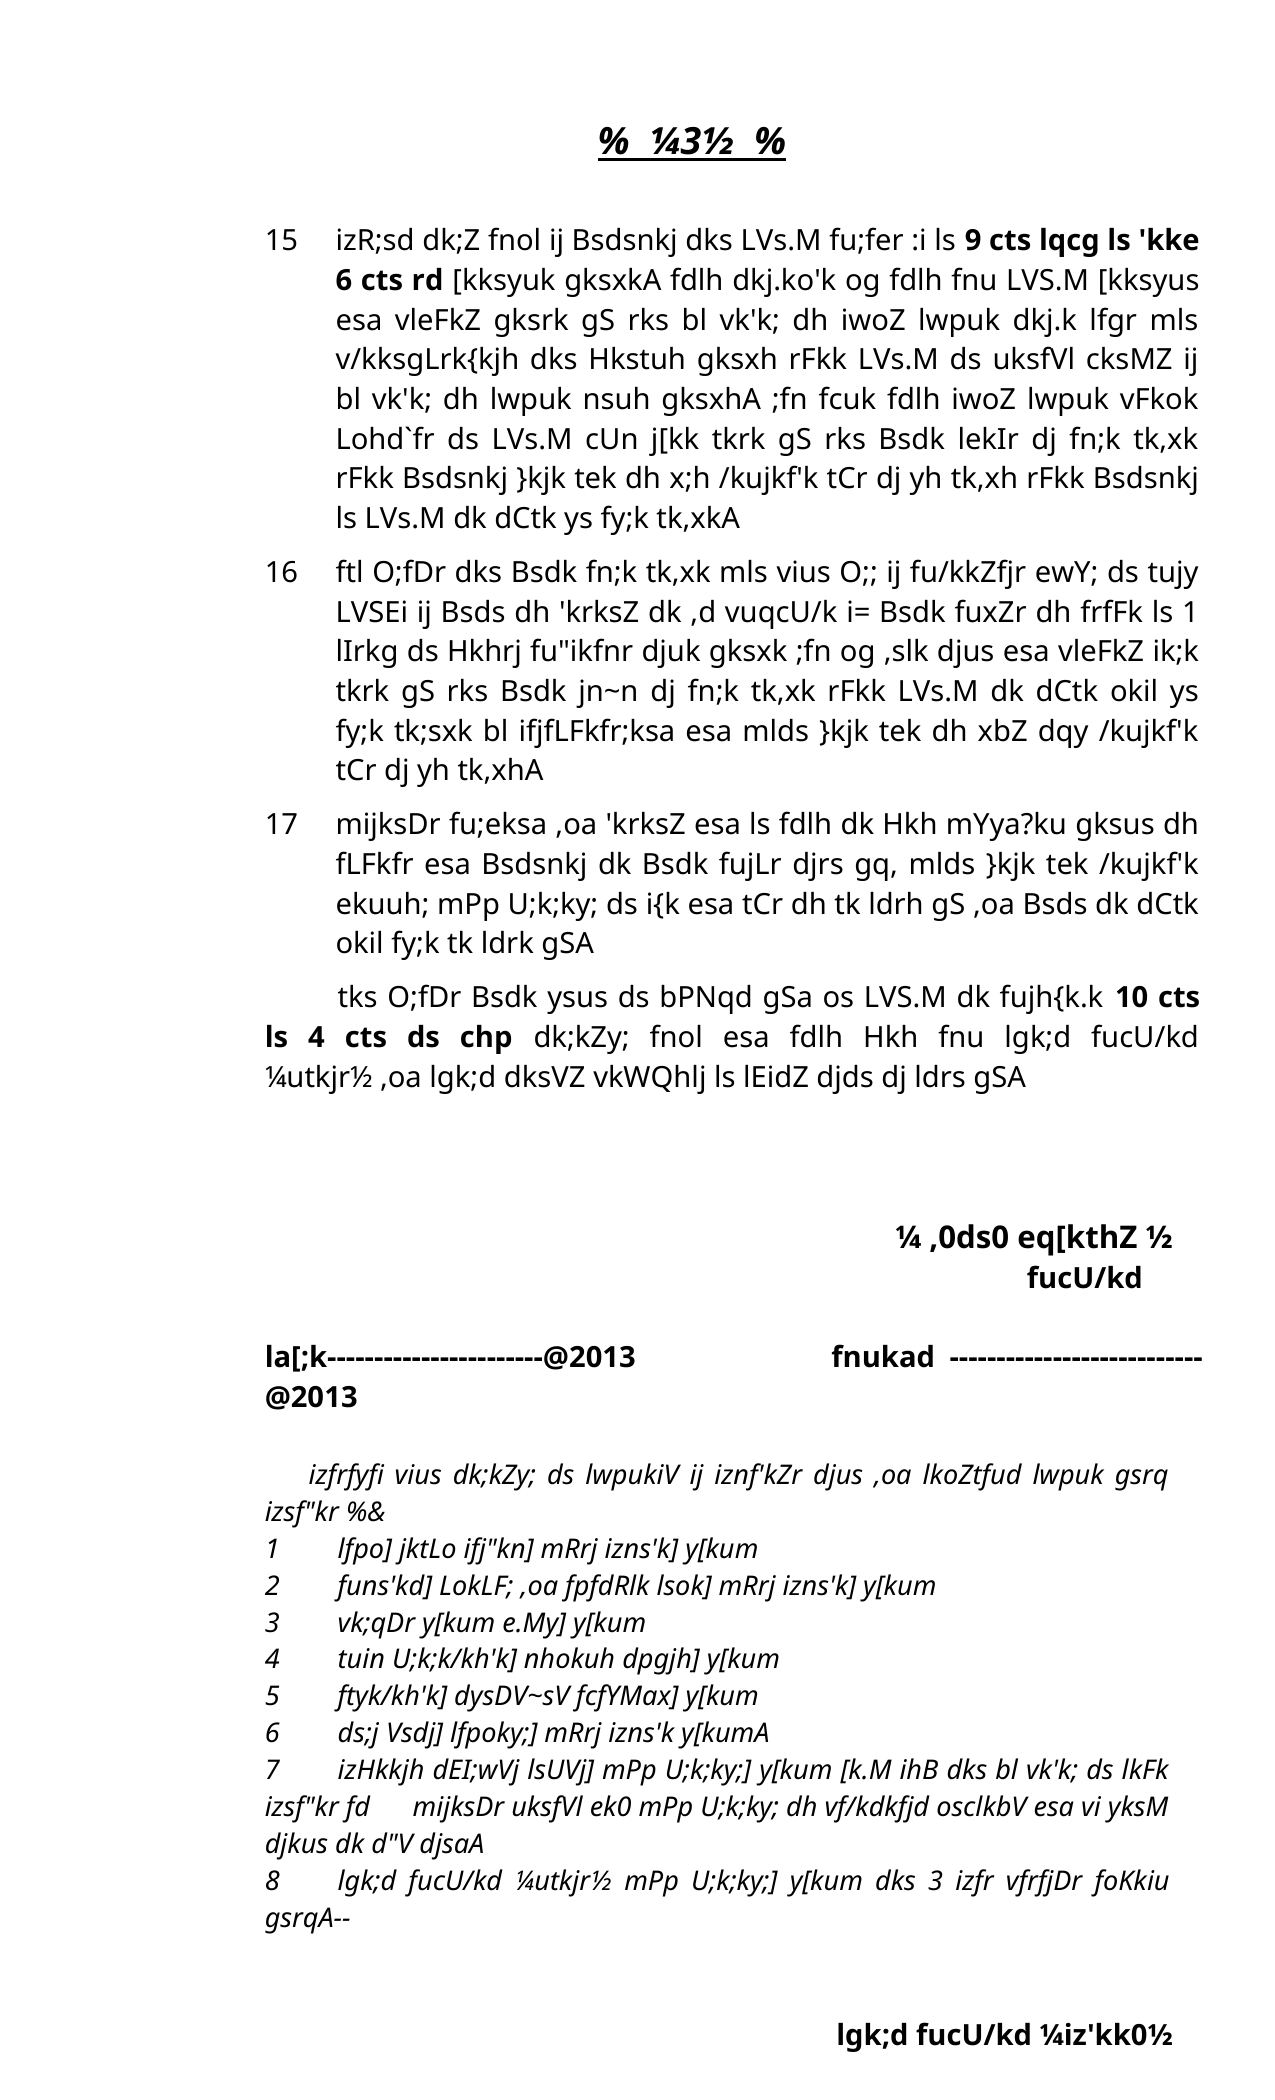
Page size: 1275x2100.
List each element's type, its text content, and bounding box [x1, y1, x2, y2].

text tks O;fDr Bsdk ysus ds bPNqd gSa os LVS.M dk fujh{k.k 10 cts ls 4 cts ds chp dk;kZy; fnol esa fdlh Hkh fnu lgk;d fucU/kd ¼utkjr½ ,oa lgk;d dksVZ vkWQhlj ls lEidZ djds dj ldrs gSA [264, 976, 1200, 1096]
text 4 tuin U;k;k/kh'k] nhokuh dpgjh] y[kum [264, 1640, 1173, 1677]
text % ¼3½ % [187, 115, 1200, 166]
text 16 ftl O;fDr dks Bsdk fn;k tk,xk mls vius O;; ij fu/kkZfjr ewY; ds tujy LVSEi ij Bsds dh 'krksZ dk ,d vuqcU/k i= Bsdk fuxZr dh frfFk ls 1 lIrkg ds Hkhrj fu"ikfnr djuk gksxk ;fn og ,slk djus esa vleFkZ ik;k tkrk gS rks Bsdk jn~n dj fn;k tk,xk rFkk LVs.M dk dCtk okil ys fy;k tk;sxk bl ifjfLFkfr;ksa esa mlds }kjk tek dh xbZ dqy /kujkf'k tCr dj yh tk,xhA [264, 551, 1200, 789]
text izfrfyfi vius dk;kZy; ds lwpukiV ij iznf'kZr djus ,oa lkoZtfud lwpuk gsrq izsf"kr %& [264, 1456, 1173, 1529]
text 1 lfpo] jktLo ifj"kn] mRrj izns'k] y[kum [264, 1529, 1173, 1566]
text la[;k-----------------------@2013 fnukad ---------------------------@2013 [264, 1337, 1203, 1416]
text 8 lgk;d fucU/kd ¼utkjr½ mPp U;k;ky;] y[kum dks 3 izfr vfrfjDr foKkiu gsrqA-- [264, 1861, 1173, 1935]
text 3 vk;qDr y[kum e.My] y[kum [264, 1603, 1173, 1640]
text 5 ftyk/kh'k] dysDV~sV fcfYMax] y[kum [264, 1677, 1173, 1714]
text 7 izHkkjh dEI;wVj lsUVj] mPp U;k;ky;] y[kum [k.M ihB dks bl vk'k; ds lkFk izsf"kr fd mijksDr uksfVl ek0 mPp U;k;ky; dh vf/kdkfjd osclkbV esa vi yksM djkus dk d"V djsaA [264, 1751, 1173, 1861]
text ¼ ,0ds0 eq[kthZ ½ [264, 1214, 1173, 1257]
text 6 ds;j Vsdj] lfpoky;] mRrj izns'k y[kumA [264, 1714, 1173, 1751]
text fucU/kd [264, 1257, 1173, 1297]
text lgk;d fucU/kd ¼iz'kk0½ [264, 2014, 1173, 2054]
text 17 mijksDr fu;eksa ,oa 'krksZ esa ls fdlh dk Hkh mYya?ku gksus dh fLFkfr esa Bsdsnkj dk Bsdk fujLr djrs gq, mlds }kjk tek /kujkf'k ekuuh; mPp U;k;ky; ds i{k esa tCr dh tk ldrh gS ,oa Bsds dk dCtk okil fy;k tk ldrk gSA [264, 803, 1200, 962]
text 2 funs'kd] LokLF; ,oa fpfdRlk lsok] mRrj izns'k] y[kum [264, 1566, 1173, 1603]
text 15 izR;sd dk;Z fnol ij Bsdsnkj dks LVs.M fu;fer :i ls 9 cts lqcg ls 'kke 6 cts rd [kksyuk gksxkA fdlh dkj.ko'k og fdlh fnu LVS.M [kksyus esa vleFkZ gksrk gS rks bl vk'k; dh iwoZ lwpuk dkj.k lfgr mls v/kksgLrk{kjh dks Hkstuh gksxh rFkk LVs.M ds uksfVl cksMZ ij bl vk'k; dh lwpuk nsuh gksxhA ;fn fcuk fdlh iwoZ lwpuk vFkok Lohd`fr ds LVs.M cUn j[kk tkrk gS rks Bsdk lekIr dj fn;k tk,xk rFkk Bsdsnkj }kjk tek dh x;h /kujkf'k tCr dj yh tk,xh rFkk Bsdsnkj ls LVs.M dk dCtk ys fy;k tk,xkA [264, 219, 1200, 537]
